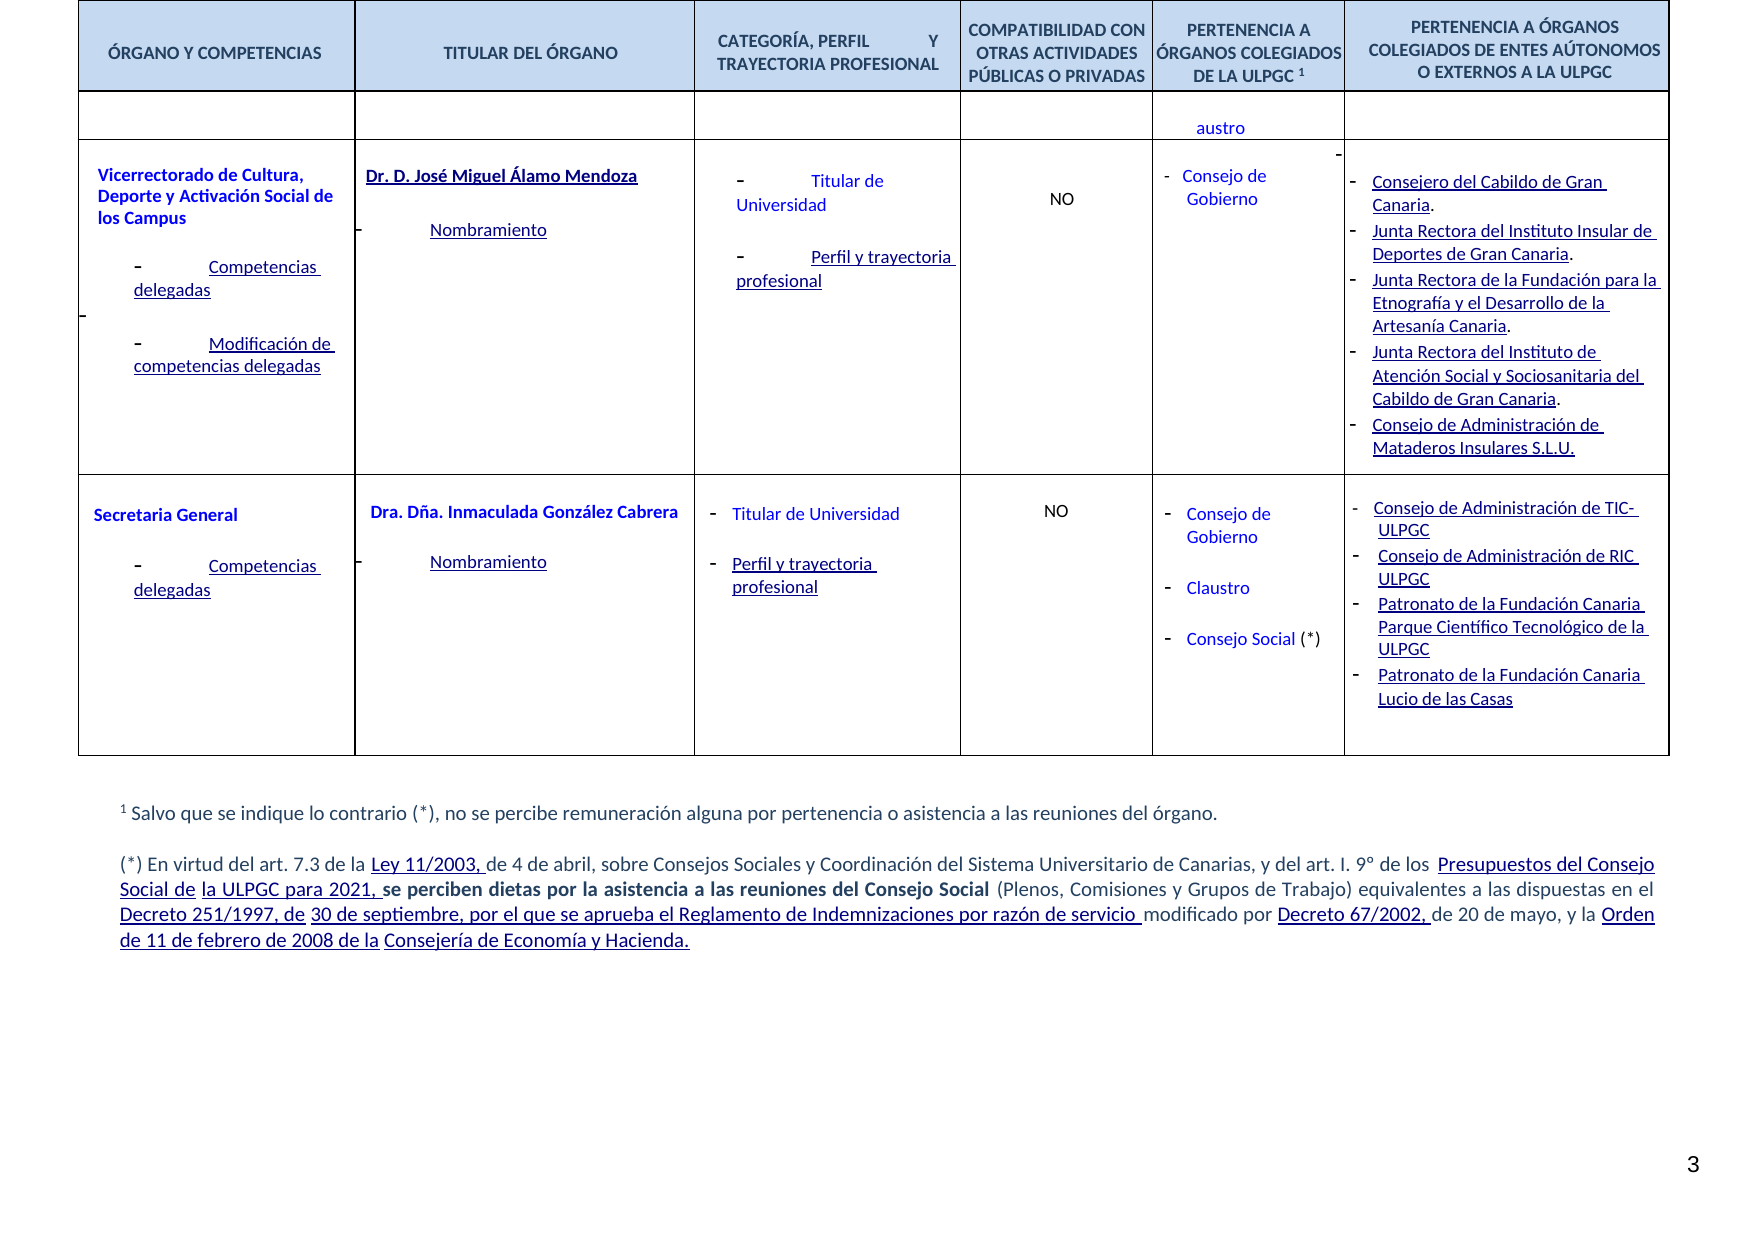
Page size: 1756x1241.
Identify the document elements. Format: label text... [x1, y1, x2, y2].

table_cell - Consejo de Gobierno [1153, 140, 1344, 474]
table_header PERTENENCIA A ÓRGANOS COLEGIADOS DE ENTES AÚTONOMOS O EXTERNOS A LA ULPGC [1345, 1, 1668, 90]
table_cell NO [961, 140, 1152, 474]
table_cell Vicerrectorado de Internacionalización, Movilidad y Proyección Internacional Competencias delegadas [79, 92, 354, 139]
table_cell Vicerrectorado de Cultura, Deporte y Activación Social de los Campus Competencias delegadas Modificación de competencias delegadas [79, 140, 354, 474]
table_header TITULAR DEL ÓRGANO [356, 1, 694, 90]
table_header PERTENENCIA A ÓRGANOS COLEGIADOS DE LA ULPGC 1 [1153, 1, 1344, 90]
table_cell Dr. D. José Miguel Álamo Mendoza Nombramiento [356, 140, 694, 474]
text (*) En virtud del art. 7.3 de la Ley 11/2003, de 4 de abril, sobre Consejos Sociales y Coordinación del Sistema Universitario de Canarias, y del art. I. 9º de los Presupuestos del Consejo Social de la ULPGC para 2021, se perciben dietas por la asistencia a las reuniones del Consejo Social (Plenos, Comisiones y Grupos de Trabajo) equivalentes a las dispuestas en el Decreto 251/1997, de 30 de septiembre, por el que se aprueba el Reglamento de Indemnizaciones por razón de servicio modificado por Decreto 67/2002, de 20 de mayo, y la Orden de 11 de febrero de 2008 de la Consejería de Economía y Hacienda. [119, 851, 1655, 952]
table_cell Consejo de Gobierno Claustro Consejo Social (*) [1153, 475, 1344, 754]
table_cell Secretaria General Competencias delegadas [79, 475, 354, 754]
table_cell austro [1153, 92, 1344, 139]
table_cell Dr. D. Jin Taira Alonso Nombramiento [356, 92, 694, 139]
table_cell [695, 92, 960, 139]
text 1 Salvo que se indique lo contrario (*), no se percibe remuneración alguna por pertenencia o asistencia a las reuniones del órgano. [119, 800, 1655, 825]
table_cell NO [961, 475, 1152, 754]
table_header COMPATIBILIDAD CON OTRAS ACTIVIDADES PÚBLICAS O PRIVADAS [961, 1, 1152, 90]
table_cell [1345, 92, 1668, 139]
table_cell Dra. Dña. Inmaculada González Cabrera Nombramiento [356, 475, 694, 754]
table_header CATEGORÍA, PERFIL Y TRAYECTORIA PROFESIONAL [695, 1, 960, 90]
table_cell Titular de Universidad Perfil y trayectoria profesional [695, 475, 960, 754]
table_cell Consejero del Cabildo de Gran Canaria. Junta Rectora del Instituto Insular de Deportes de Gran Canaria. Junta Rectora de la Fundación para la Etnografía y el Desarrollo de la Artesanía Canaria. Junta Rectora del Instituto de Atención Social y Sociosanitaria del Cabildo de Gran Canaria. Consejo de Administración de Mataderos Insulares S.L.U. [1345, 140, 1668, 474]
table_header ÓRGANO Y COMPETENCIAS [79, 1, 354, 90]
table_cell [961, 92, 1152, 139]
table_cell Titular de Universidad Perfil y trayectoria profesional [695, 140, 960, 474]
table_cell - Consejo de Administración de TIC- ULPGC Consejo de Administración de RIC ULPGC Patronato de la Fundación Canaria Parque Científico Tecnológico de la ULPGC Patronato de la Fundación Canaria Lucio de las Casas [1345, 475, 1668, 754]
